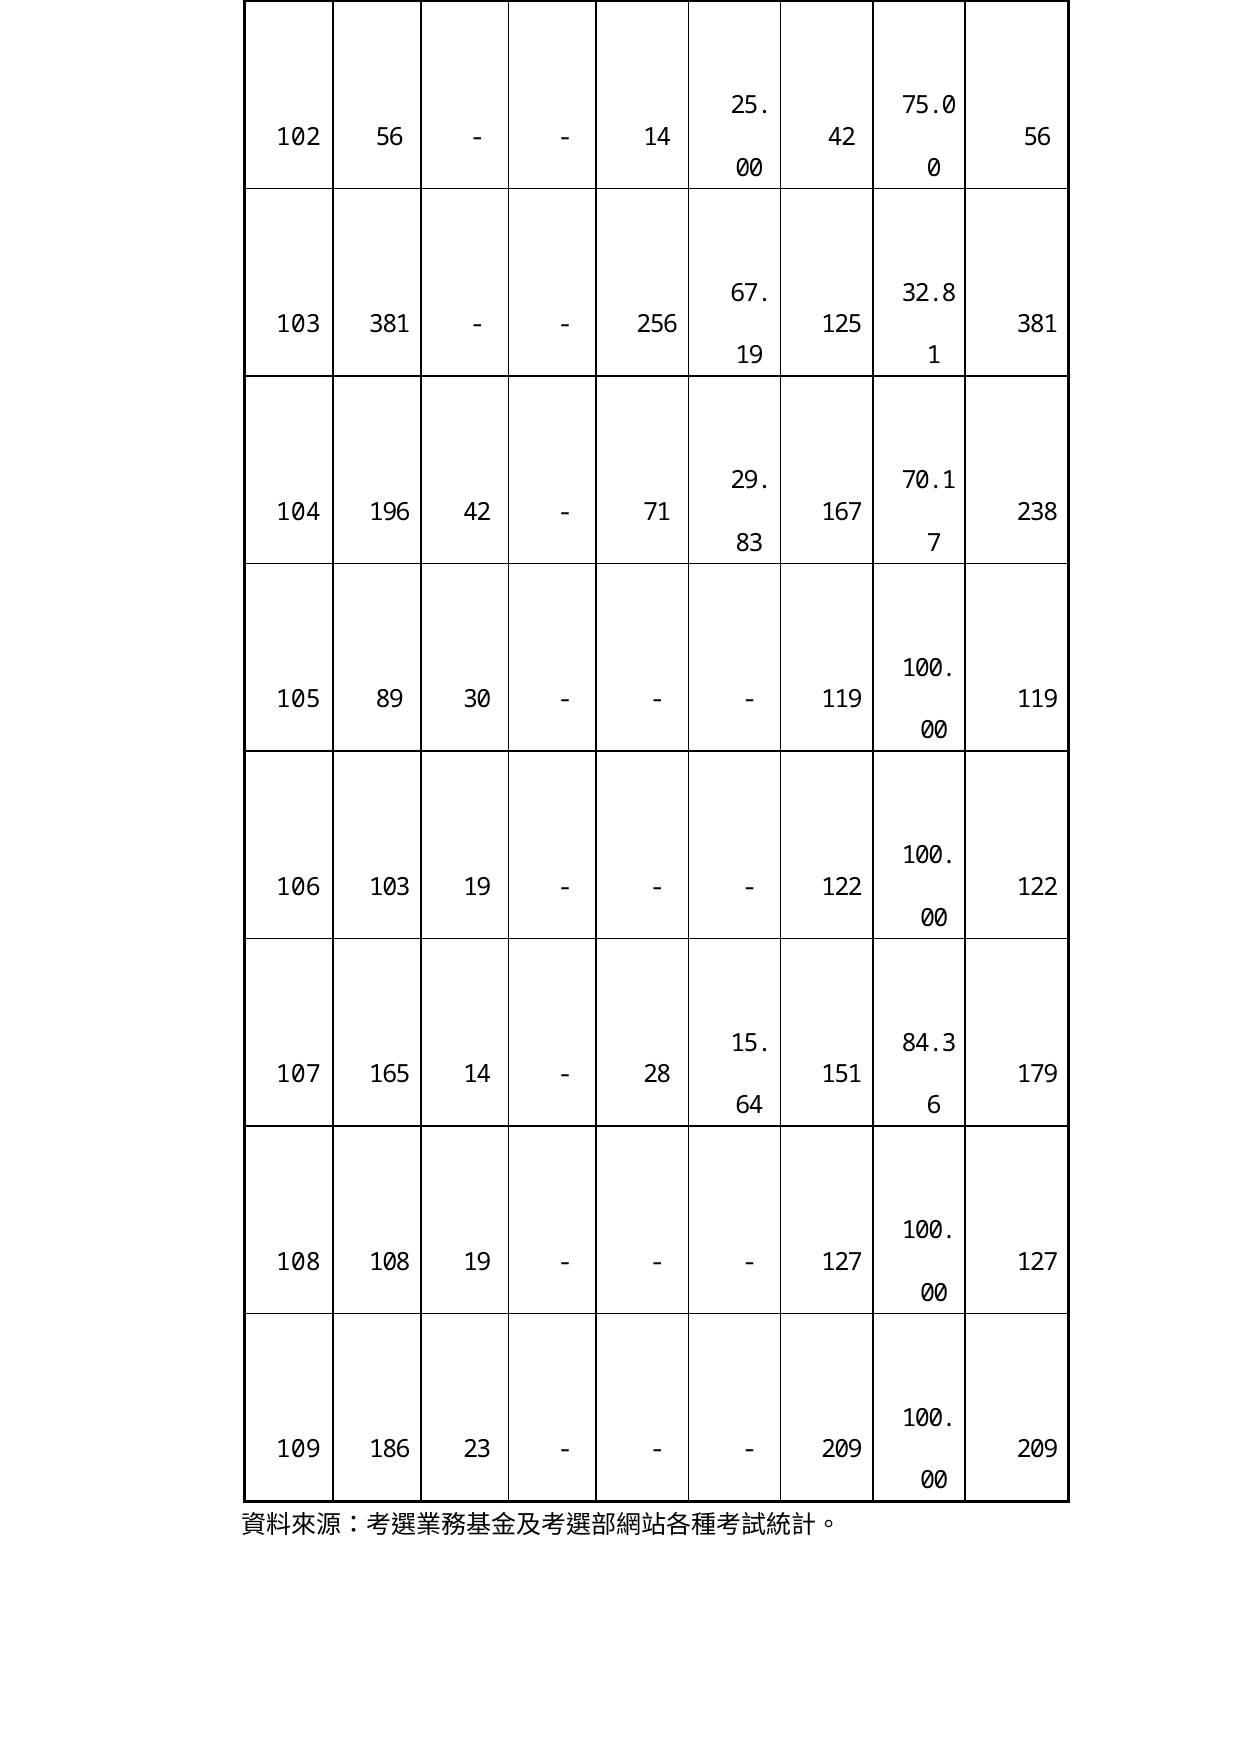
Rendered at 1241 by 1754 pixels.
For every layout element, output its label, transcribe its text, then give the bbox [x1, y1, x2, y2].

table_cell 125 [781, 189, 872, 375]
table_cell 100.00 [874, 1127, 964, 1312]
table_cell - [689, 752, 780, 937]
table_cell - [509, 752, 595, 937]
table_cell 381 [334, 189, 420, 375]
table_cell 25.00 [689, 2, 780, 187]
table_cell 89 [334, 564, 420, 750]
table_cell 30 [422, 564, 508, 750]
table_cell 106 [246, 752, 332, 937]
table_cell - [422, 189, 508, 375]
table_cell 122 [966, 752, 1067, 937]
table_cell 107 [246, 939, 332, 1125]
table_cell 381 [966, 189, 1067, 375]
table_cell 238 [966, 377, 1067, 562]
table_cell - [689, 564, 780, 750]
table_cell 119 [966, 564, 1067, 750]
table_cell 14 [422, 939, 508, 1125]
table_cell 209 [966, 1314, 1067, 1500]
table_cell 108 [334, 1127, 420, 1312]
table_cell 100.00 [874, 564, 964, 750]
table_cell 179 [966, 939, 1067, 1125]
table_cell 75.00 [874, 2, 964, 187]
table_cell - [509, 564, 595, 750]
table_cell 56 [334, 2, 420, 187]
table_cell 19 [422, 752, 508, 937]
table_cell 42 [781, 2, 872, 187]
table_cell - [689, 1314, 780, 1500]
table_cell - [509, 1127, 595, 1312]
table_cell 127 [781, 1127, 872, 1312]
table_cell 29.83 [689, 377, 780, 562]
table_cell 167 [781, 377, 872, 562]
table_cell 103 [246, 189, 332, 375]
table_cell - [689, 1127, 780, 1312]
table_cell 196 [334, 377, 420, 562]
table_cell 151 [781, 939, 872, 1125]
table_cell 104 [246, 377, 332, 562]
table_cell - [597, 752, 688, 937]
table_cell 108 [246, 1127, 332, 1312]
table_cell 32.81 [874, 189, 964, 375]
text 資料來源：考選業務基金及考選部網站各種考試統計。 [242, 1503, 1063, 1541]
table_cell 19 [422, 1127, 508, 1312]
table_cell 209 [781, 1314, 872, 1500]
table_cell 56 [966, 2, 1067, 187]
table_cell - [509, 2, 595, 187]
table_cell 42 [422, 377, 508, 562]
table_cell - [597, 564, 688, 750]
table_cell 70.17 [874, 377, 964, 562]
table_cell 100.00 [874, 752, 964, 937]
table_cell - [509, 377, 595, 562]
table_cell 103 [334, 752, 420, 937]
table_cell - [509, 189, 595, 375]
table_cell 122 [781, 752, 872, 937]
table_cell 23 [422, 1314, 508, 1500]
table_cell - [509, 939, 595, 1125]
table_cell 28 [597, 939, 688, 1125]
table_cell - [597, 1314, 688, 1500]
table_cell - [509, 1314, 595, 1500]
table_cell 100.00 [874, 1314, 964, 1500]
table_cell 109 [246, 1314, 332, 1500]
table_cell 102 [246, 2, 332, 187]
table_cell - [422, 2, 508, 187]
table_cell 105 [246, 564, 332, 750]
table_cell 84.36 [874, 939, 964, 1125]
table_cell 67.19 [689, 189, 780, 375]
table_cell 127 [966, 1127, 1067, 1312]
table_cell 15.64 [689, 939, 780, 1125]
table_cell 165 [334, 939, 420, 1125]
table_cell 119 [781, 564, 872, 750]
table_cell 71 [597, 377, 688, 562]
table_cell 14 [597, 2, 688, 187]
table_cell - [597, 1127, 688, 1312]
table_cell 186 [334, 1314, 420, 1500]
table_cell 256 [597, 189, 688, 375]
